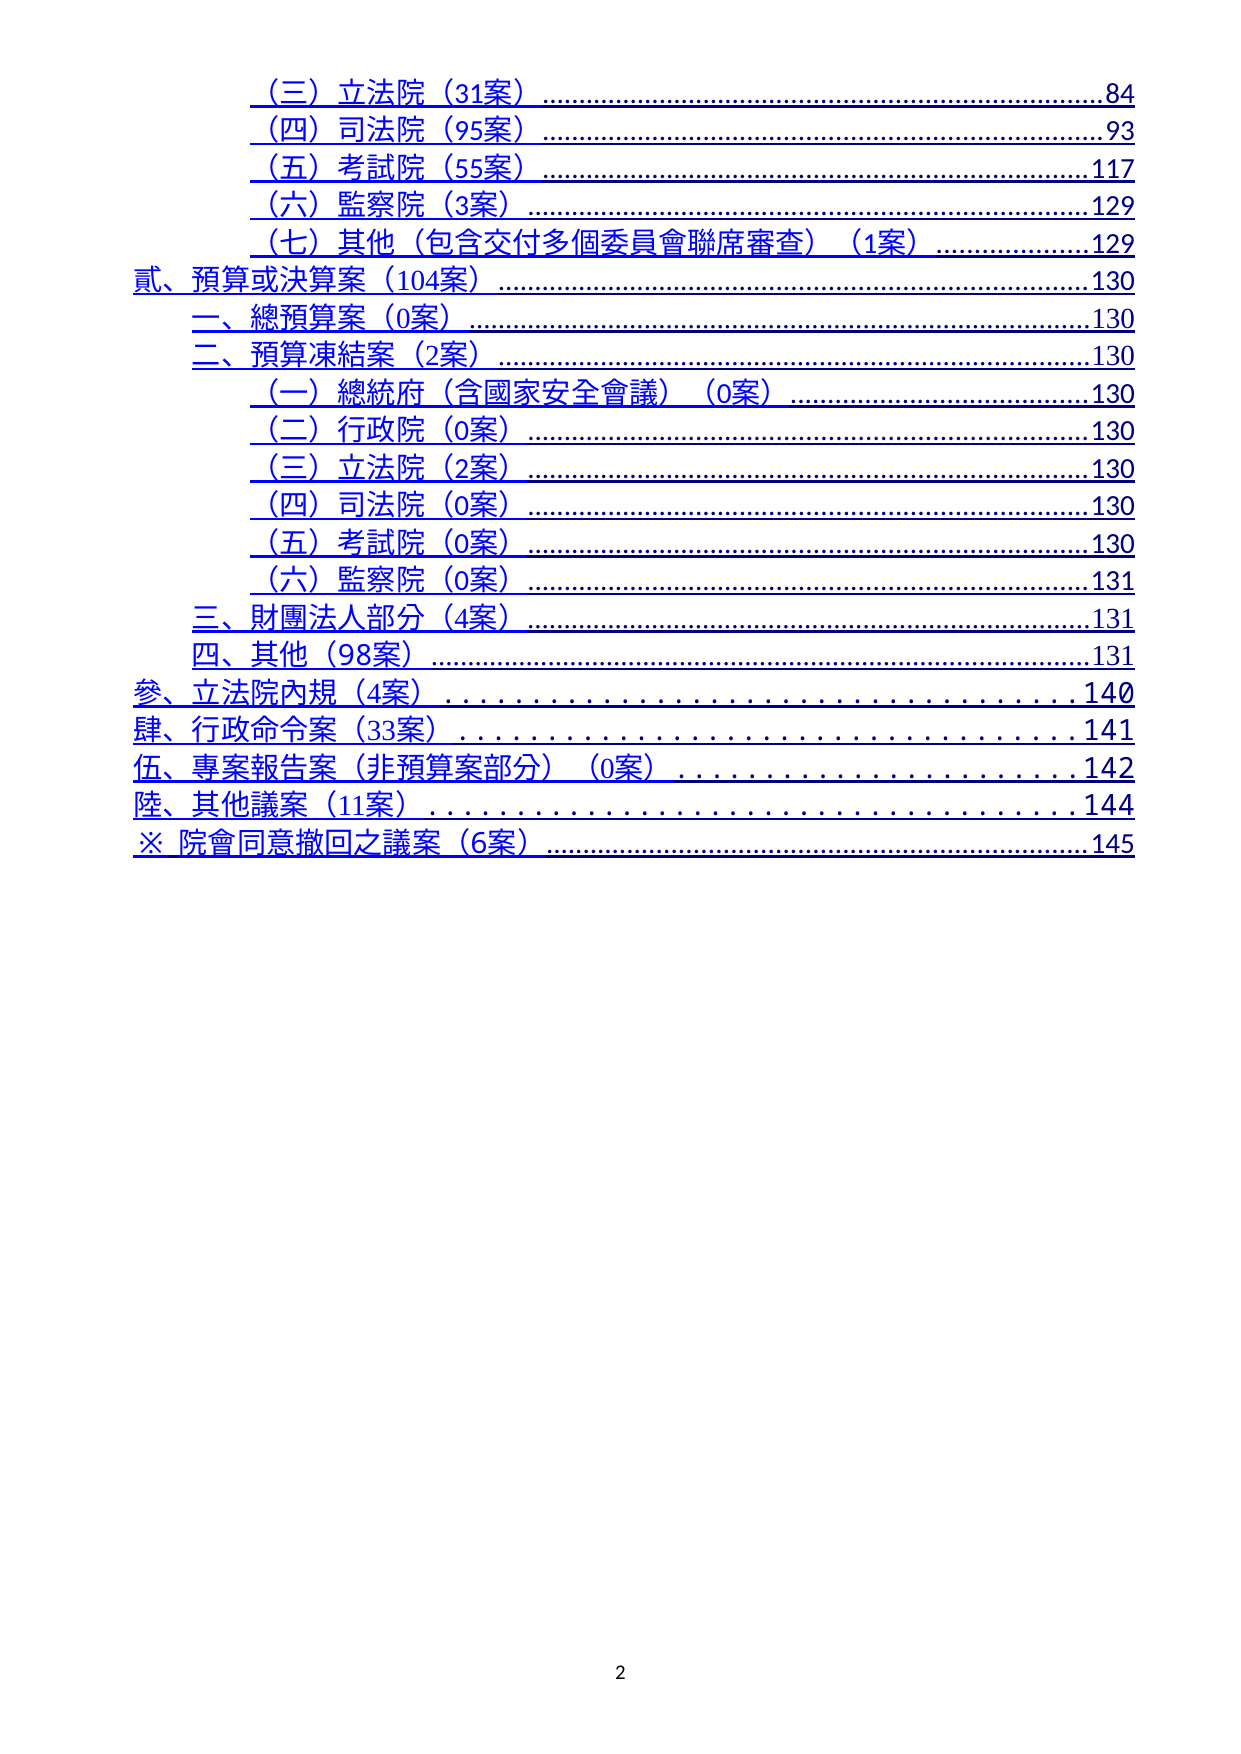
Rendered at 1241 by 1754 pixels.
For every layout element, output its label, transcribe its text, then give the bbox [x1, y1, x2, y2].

text （四）司法院（0案） 130 [250, 486, 1165, 523]
text 肆、行政命令案（33案） 141 [133, 711, 1165, 748]
text 參、立法院內規（4案） 140 [133, 673, 1165, 711]
text 陸、其他議案（11案） 144 [133, 786, 1165, 823]
text 貳、預算或決算案（104案） 130 [133, 261, 1165, 298]
text （六）監察院（0案） 131 [250, 561, 1165, 598]
text （七）其他（包含交付多個委員會聯席審查）（1案） 129 [250, 223, 1165, 261]
text （一）總統府（含國家安全會議）（0案） 130 [250, 373, 1165, 411]
text （五）考試院（55案） 117 [250, 148, 1165, 186]
text 二、預算凍結案（2案） 130 [192, 336, 1165, 373]
text 四、其他（98案） 131 [192, 636, 1165, 673]
text （三）立法院（2案） 130 [250, 448, 1165, 486]
text （五）考試院（0案） 130 [250, 523, 1165, 561]
text （四）司法院（95案） 93 [250, 111, 1165, 148]
text ※ 院會同意撤回之議案（6案） 145 [133, 823, 1165, 861]
text （二）行政院（0案） 130 [250, 411, 1165, 448]
text 伍、專案報告案（非預算案部分）（0案） 142 [133, 748, 1165, 786]
text （三）立法院（31案） 84 [250, 73, 1165, 111]
text 一、總預算案（0案） 130 [192, 298, 1165, 336]
text （六）監察院（3案） 129 [250, 186, 1165, 223]
text 三、財團法人部分（4案） 131 [192, 598, 1165, 636]
